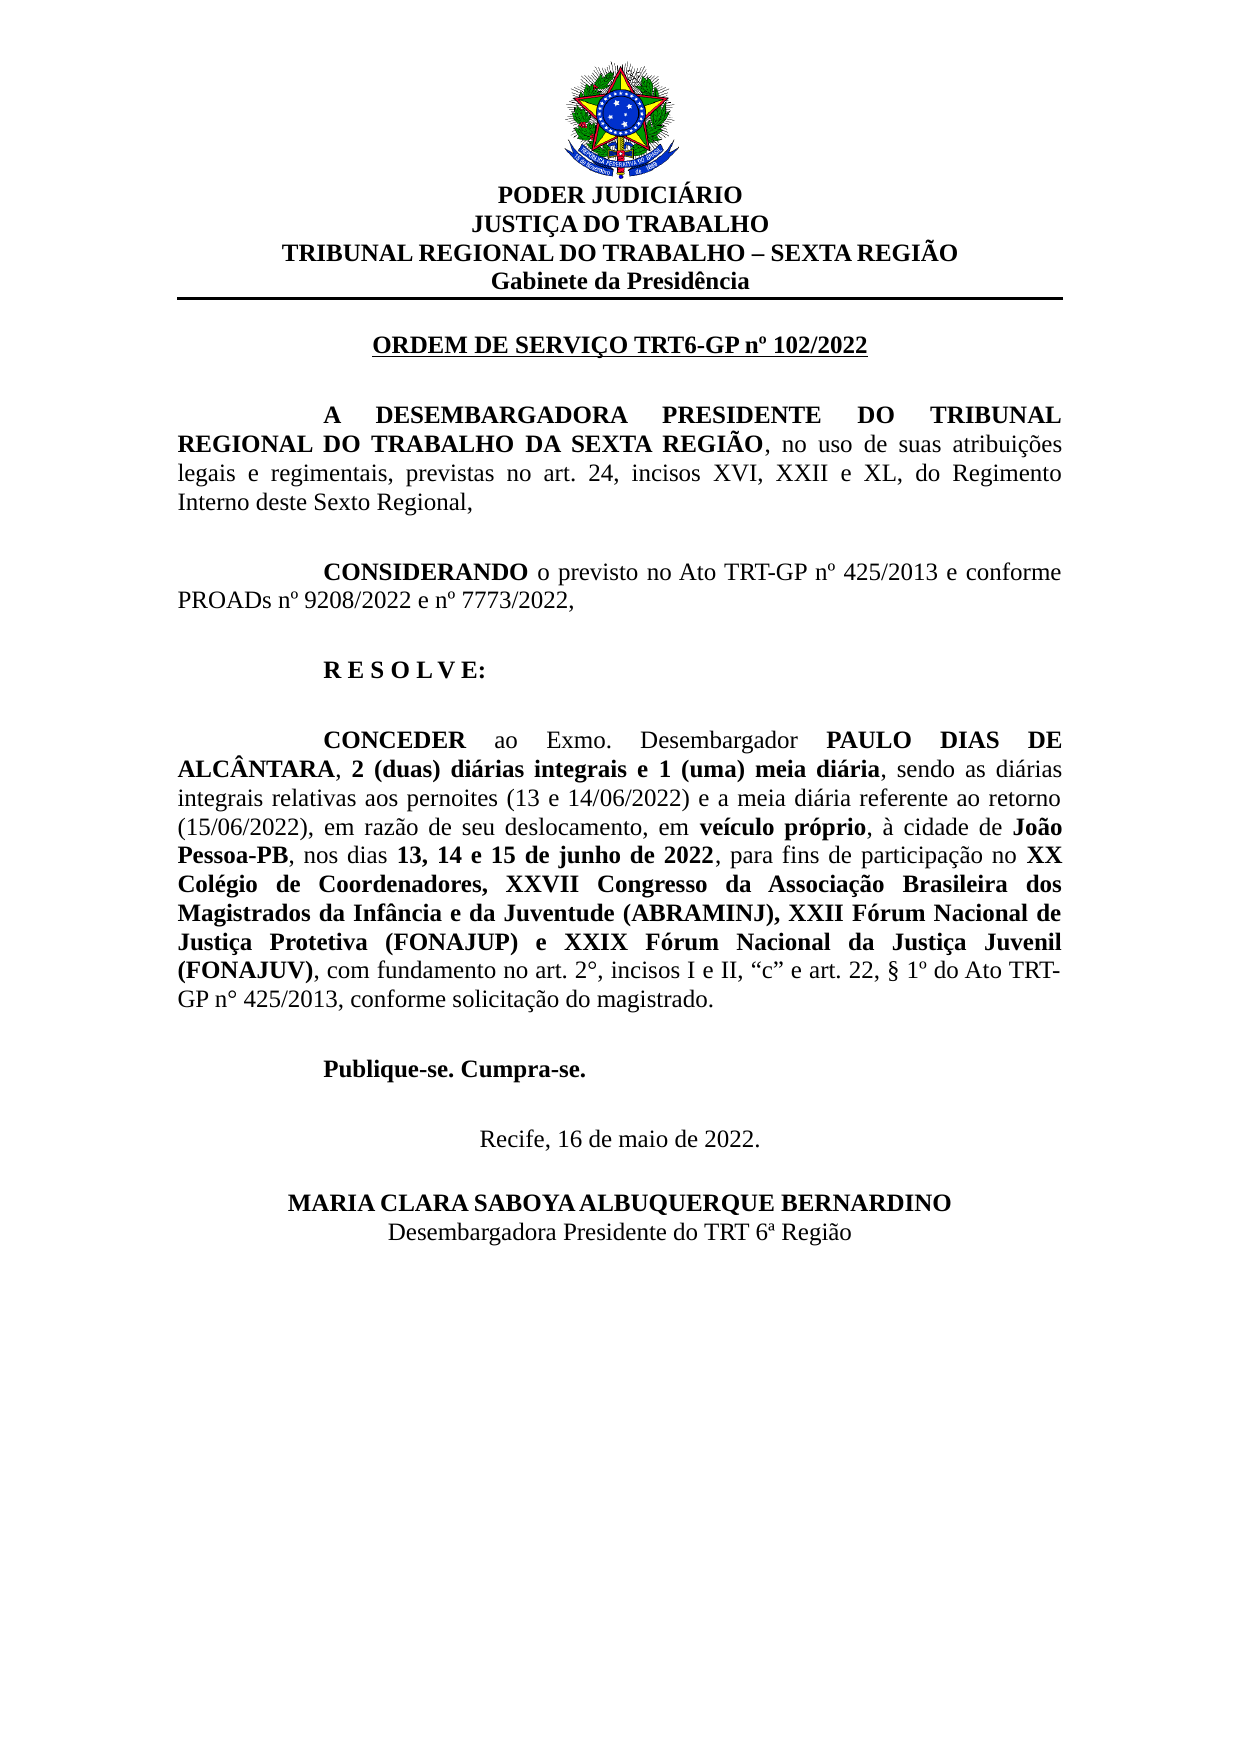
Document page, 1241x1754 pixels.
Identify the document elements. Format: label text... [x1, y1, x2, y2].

text Gabinete da Presidência [177, 266, 1063, 297]
text JUSTIÇA DO TRABALHO [177, 209, 1063, 238]
text A DESEMBARGADORA PRESIDENTE DO TRIBUNAL REGIONAL DO TRABALHO DA SEXTA REGIÃO, no uso de suas atribuições legais e regimentais, previstas no art. 24, incisos XVI, XXII e XL, do Regimento Interno deste Sexto Regional, [177, 401, 1062, 516]
text TRIBUNAL REGIONAL DO TRABALHO – SEXTA REGIÃO [177, 238, 1063, 266]
text Desembargadora Presidente do TRT 6ª Região [177, 1217, 1062, 1246]
picture [558, 59, 682, 181]
text ORDEM DE SERVIÇO TRT6-GP nº 102/2022 [177, 331, 1062, 359]
text Recife, 16 de maio de 2022. [177, 1124, 1062, 1153]
text CONSIDERANDO o previsto no Ato TRT-GP nº 425/2013 e conforme PROADs nº 9208/2022 e nº 7773/2022, [177, 557, 1062, 614]
text CONCEDER ao Exmo. Desembargador PAULO DIAS DE ALCÂNTARA, 2 (duas) diárias integrais e 1 (uma) meia diária, sendo as diárias integrais relativas aos pernoites (13 e 14/06/2022) e a meia diária referente ao retorno (15/06/2022), em razão de seu deslocamento, em veículo próprio, à cidade de João Pessoa-PB, nos dias 13, 14 e 15 de junho de 2022, para fins de participação no XX Colégio de Coordenadores, XXVII Congresso da Associação Brasileira dos Magistrados da Infância e da Juventude (ABRAMINJ), XXII Fórum Nacional de Justiça Protetiva (FONAJUP) e XXIX Fórum Nacional da Justiça Juvenil (FONAJUV), com fundamento no art. 2°, incisos I e II, “c” e art. 22, § 1º do Ato TRT-GP n° 425/2013, conforme solicitação do magistrado. [177, 726, 1062, 1013]
text R E S O L V E: [177, 656, 1062, 684]
text Publique-se. Cumpra-se. [177, 1054, 1062, 1083]
text PODER JUDICIÁRIO [177, 180, 1063, 209]
text MARIA CLARA SABOYA ALBUQUERQUE BERNARDINO [177, 1188, 1062, 1217]
